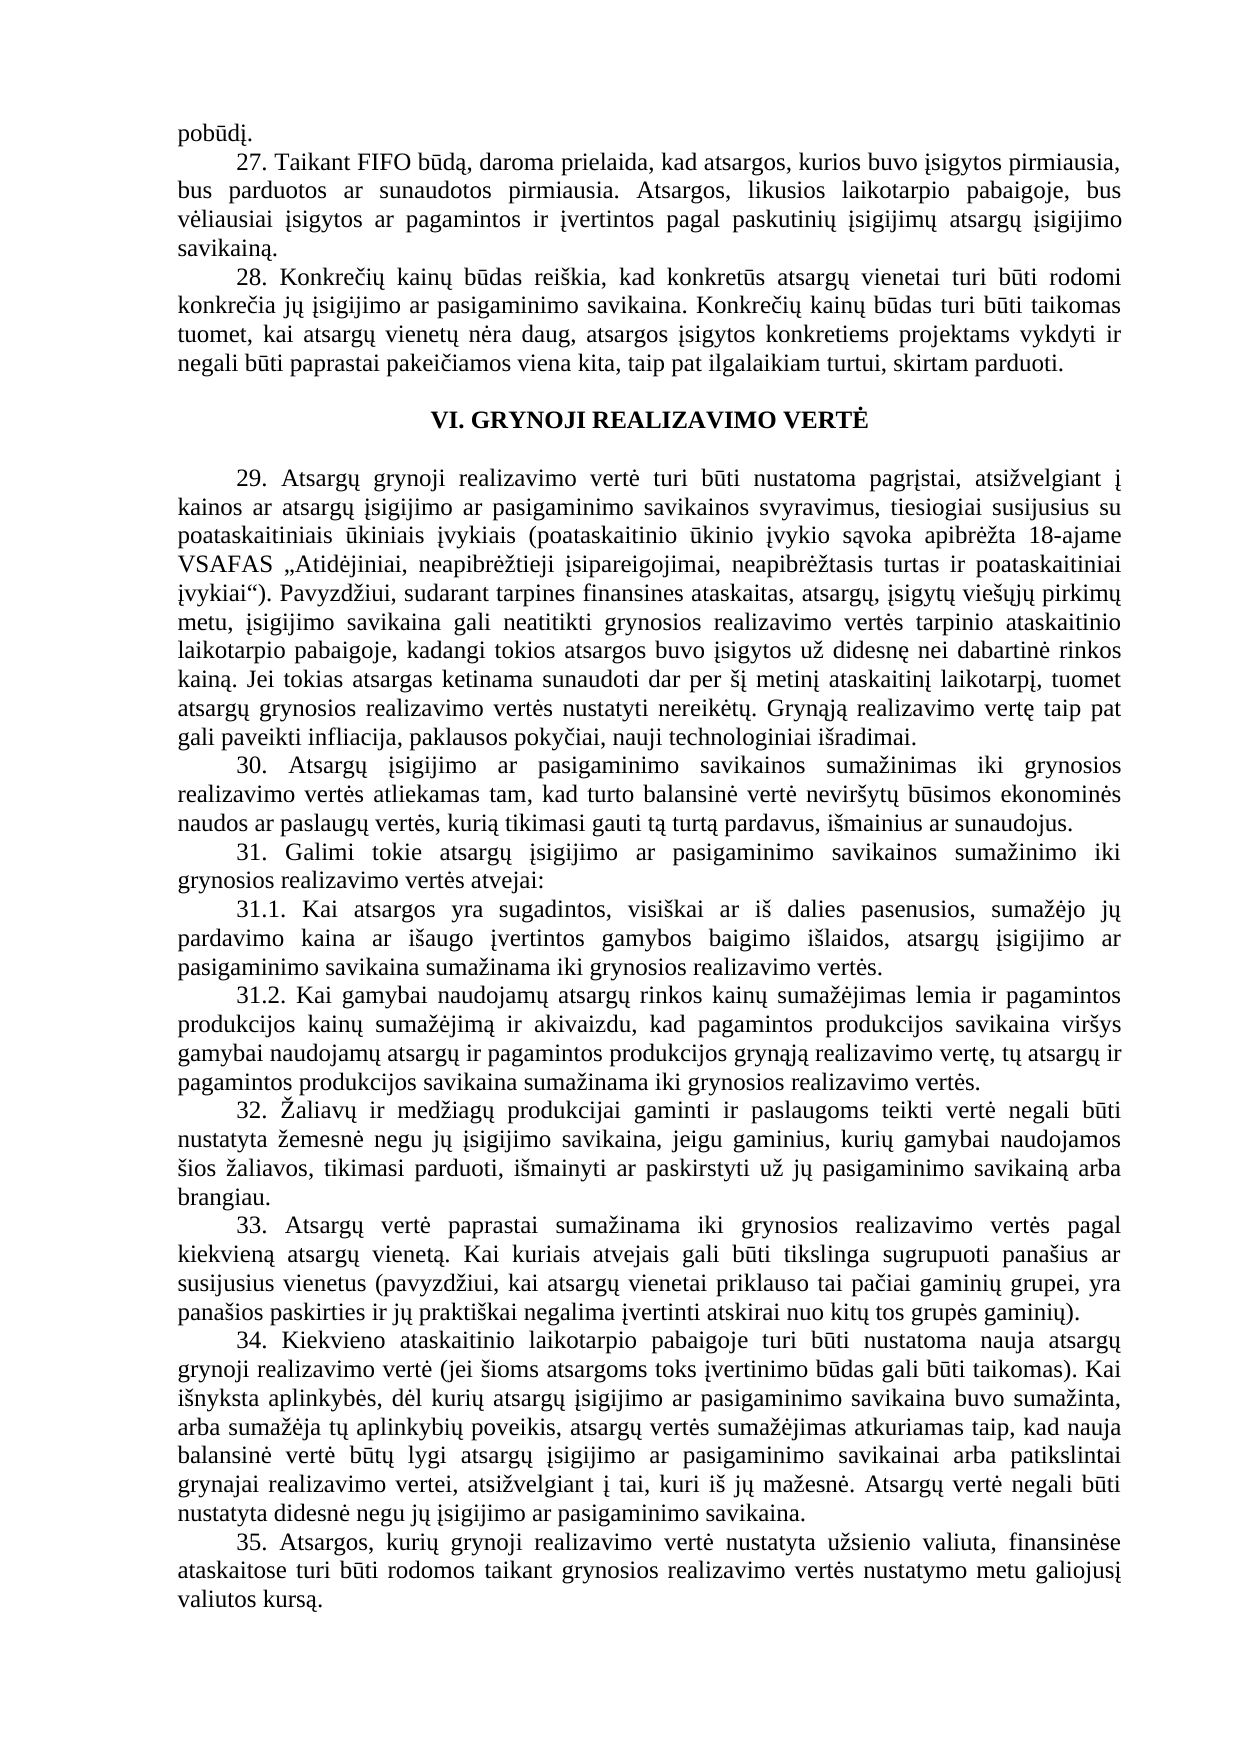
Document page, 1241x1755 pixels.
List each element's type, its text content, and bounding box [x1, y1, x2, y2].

text 31.1. Kai atsargos yra sugadintos, visiškai ar iš dalies pasenusios, sumažėjo jų pardavimo kaina ar išaugo įvertintos gamybos baigimo išlaidos, atsargų įsigijimo ar pasigaminimo savikaina sumažinama iki grynosios realizavimo vertės. [177, 894, 1122, 981]
text 35. Atsargos, kurių grynoji realizavimo vertė nustatyta užsienio valiuta, finansinėse ataskaitose turi būti rodomos taikant grynosios realizavimo vertės nustatymo metu galiojusį valiutos kursą. [177, 1527, 1122, 1613]
text pobūdį. [177, 118, 1122, 147]
text 30. Atsargų įsigijimo ar pasigaminimo savikainos sumažinimas iki grynosios realizavimo vertės atliekamas tam, kad turto balansinė vertė neviršytų būsimos ekonominės naudos ar paslaugų vertės, kurią tikimasi gauti tą turtą pardavus, išmainius ar sunaudojus. [177, 751, 1122, 837]
text 33. Atsargų vertė paprastai sumažinama iki grynosios realizavimo vertės pagal kiekvieną atsargų vienetą. Kai kuriais atvejais gali būti tikslinga sugrupuoti panašius ar susijusius vienetus (pavyzdžiui, kai atsargų vienetai priklauso tai pačiai gaminių grupei, yra panašios paskirties ir jų praktiškai negalima įvertinti atskirai nuo kitų tos grupės gaminių). [177, 1211, 1122, 1326]
text VI. Grynoji realizavimo vertė [177, 406, 1122, 434]
text 32. Žaliavų ir medžiagų produkcijai gaminti ir paslaugoms teikti vertė negali būti nustatyta žemesnė negu jų įsigijimo savikaina, jeigu gaminius, kurių gamybai naudojamos šios žaliavos, tikimasi parduoti, išmainyti ar paskirstyti už jų pasigaminimo savikainą arba brangiau. [177, 1096, 1122, 1211]
text 31. Galimi tokie atsargų įsigijimo ar pasigaminimo savikainos sumažinimo iki grynosios realizavimo vertės atvejai: [177, 837, 1122, 894]
text 27. Taikant FIFO būdą, daroma prielaida, kad atsargos, kurios buvo įsigytos pirmiausia, bus parduotos ar sunaudotos pirmiausia. Atsargos, likusios laikotarpio pabaigoje, bus vėliausiai įsigytos ar pagamintos ir įvertintos pagal paskutinių įsigijimų atsargų įsigijimo savikainą. [177, 147, 1122, 262]
text 29. Atsargų grynoji realizavimo vertė turi būti nustatoma pagrįstai, atsižvelgiant į kainos ar atsargų įsigijimo ar pasigaminimo savikainos svyravimus, tiesiogiai susijusius su poataskaitiniais ūkiniais įvykiais (poataskaitinio ūkinio įvykio sąvoka apibrėžta 18-ajame VSAFAS „Atidėjiniai, neapibrėžtieji įsipareigojimai, neapibrėžtasis turtas ir poataskaitiniai įvykiai“). Pavyzdžiui, sudarant tarpines finansines ataskaitas, atsargų, įsigytų viešųjų pirkimų metu, įsigijimo savikaina gali neatitikti grynosios realizavimo vertės tarpinio ataskaitinio laikotarpio pabaigoje, kadangi tokios atsargos buvo įsigytos už didesnę nei dabartinė rinkos kainą. Jei tokias atsargas ketinama sunaudoti dar per šį metinį ataskaitinį laikotarpį, tuomet atsargų grynosios realizavimo vertės nustatyti nereikėtų. Grynąją realizavimo vertę taip pat gali paveikti infliacija, paklausos pokyčiai, nauji technologiniai išradimai. [177, 463, 1122, 751]
text 34. Kiekvieno ataskaitinio laikotarpio pabaigoje turi būti nustatoma nauja atsargų grynoji realizavimo vertė (jei šioms atsargoms toks įvertinimo būdas gali būti taikomas). Kai išnyksta aplinkybės, dėl kurių atsargų įsigijimo ar pasigaminimo savikaina buvo sumažinta, arba sumažėja tų aplinkybių poveikis, atsargų vertės sumažėjimas atkuriamas taip, kad nauja balansinė vertė būtų lygi atsargų įsigijimo ar pasigaminimo savikainai arba patikslintai grynajai realizavimo vertei, atsižvelgiant į tai, kuri iš jų mažesnė. Atsargų vertė negali būti nustatyta didesnė negu jų įsigijimo ar pasigaminimo savikaina. [177, 1326, 1122, 1527]
text 28. Konkrečių kainų būdas reiškia, kad konkretūs atsargų vienetai turi būti rodomi konkrečia jų įsigijimo ar pasigaminimo savikaina. Konkrečių kainų būdas turi būti taikomas tuomet, kai atsargų vienetų nėra daug, atsargos įsigytos konkretiems projektams vykdyti ir negali būti paprastai pakeičiamos viena kita, taip pat ilgalaikiam turtui, skirtam parduoti. [177, 262, 1122, 377]
text 31.2. Kai gamybai naudojamų atsargų rinkos kainų sumažėjimas lemia ir pagamintos produkcijos kainų sumažėjimą ir akivaizdu, kad pagamintos produkcijos savikaina viršys gamybai naudojamų atsargų ir pagamintos produkcijos grynąją realizavimo vertę, tų atsargų ir pagamintos produkcijos savikaina sumažinama iki grynosios realizavimo vertės. [177, 981, 1122, 1096]
